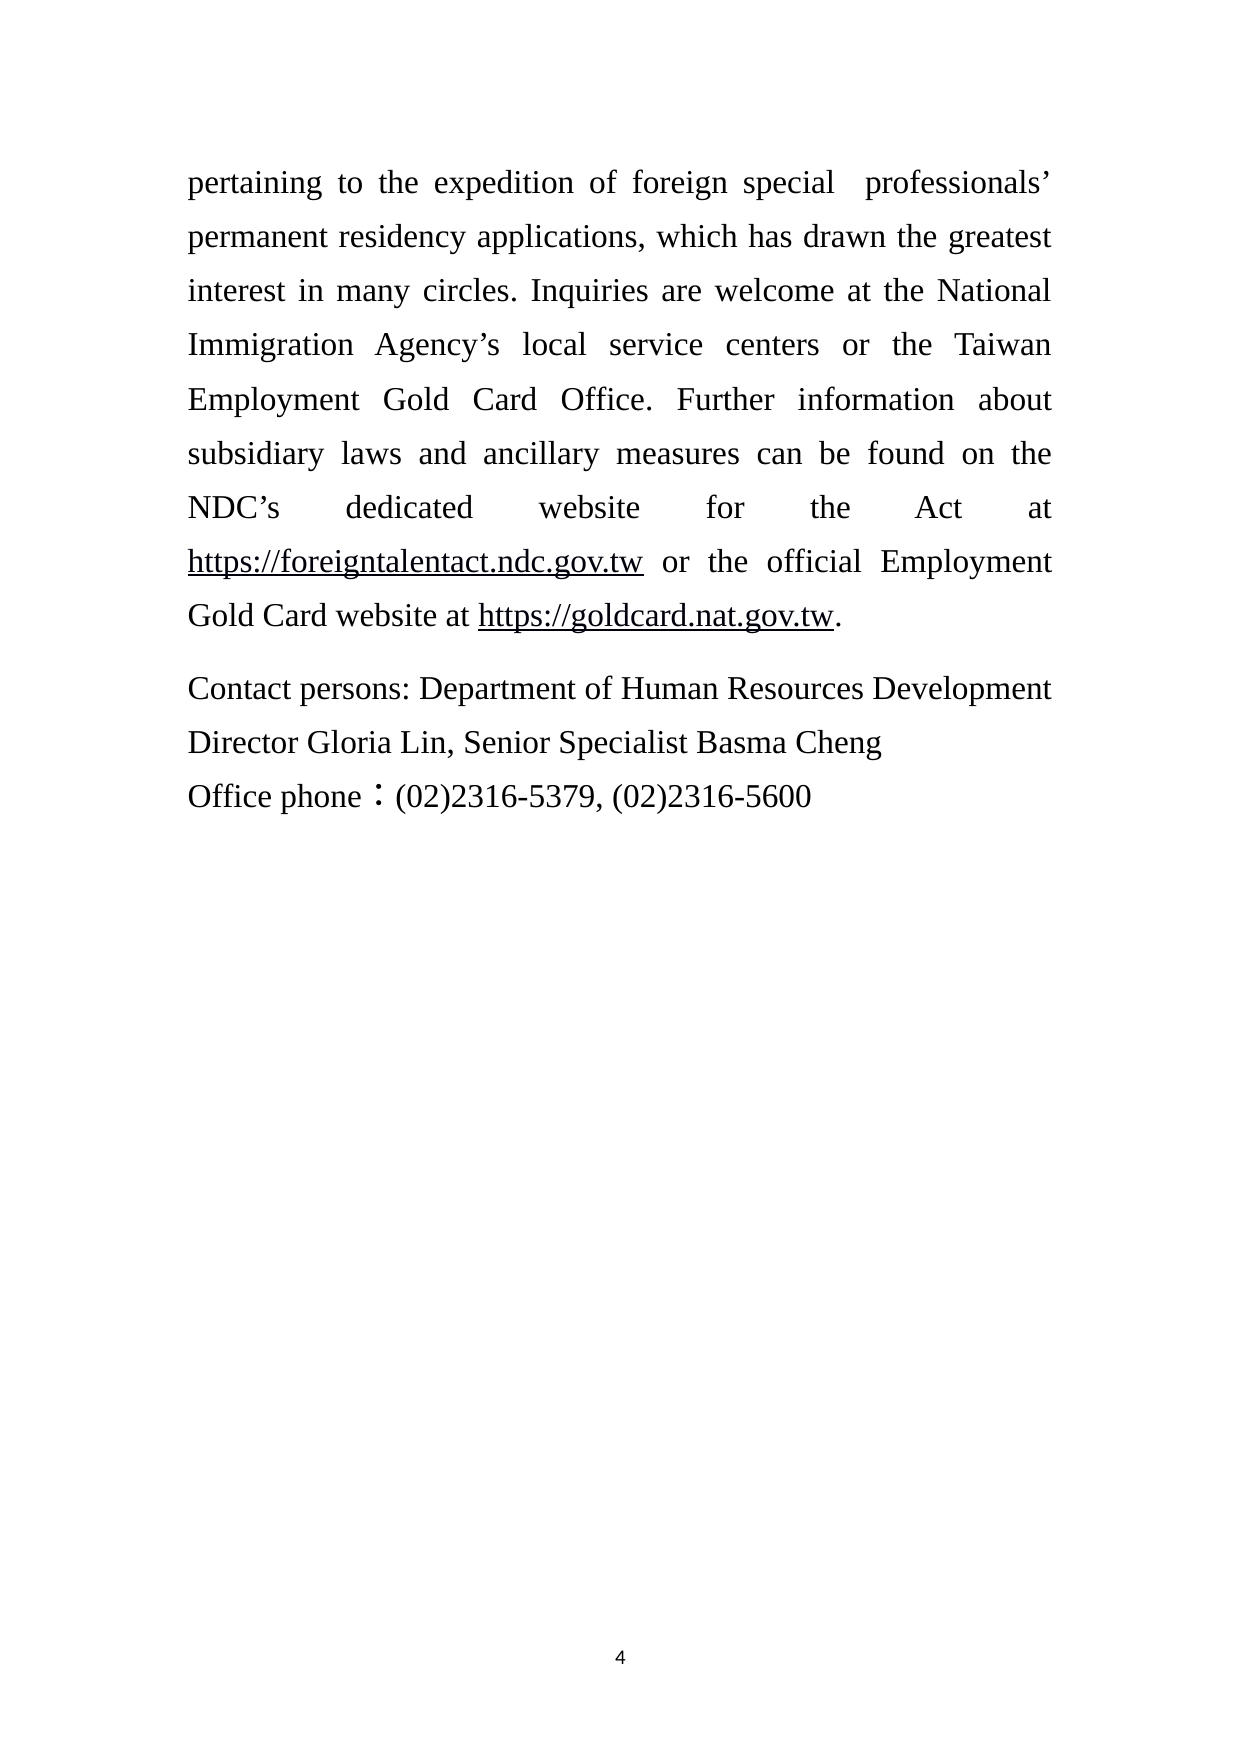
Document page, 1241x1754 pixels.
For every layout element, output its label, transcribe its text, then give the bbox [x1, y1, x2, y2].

text Contact persons: Department of Human Resources Development Director Gloria Lin, Senior Specialist Basma Cheng Office phone：(02)2316-5379, (02)2316-5600 [187, 656, 1053, 819]
text pertaining to the expedition of foreign special professionals’ permanent residency applications, which has drawn the greatest interest in many circles. Inquiries are welcome at the National Immigration Agency’s local service centers or the Taiwan Employment Gold Card Office. Further information about subsidiary laws and ancillary measures can be found on the NDC’s dedicated website for the Act at https://foreigntalentact.ndc.gov.tw or the official Employment Gold Card website at https://goldcard.nat.gov.tw. [187, 150, 1053, 637]
